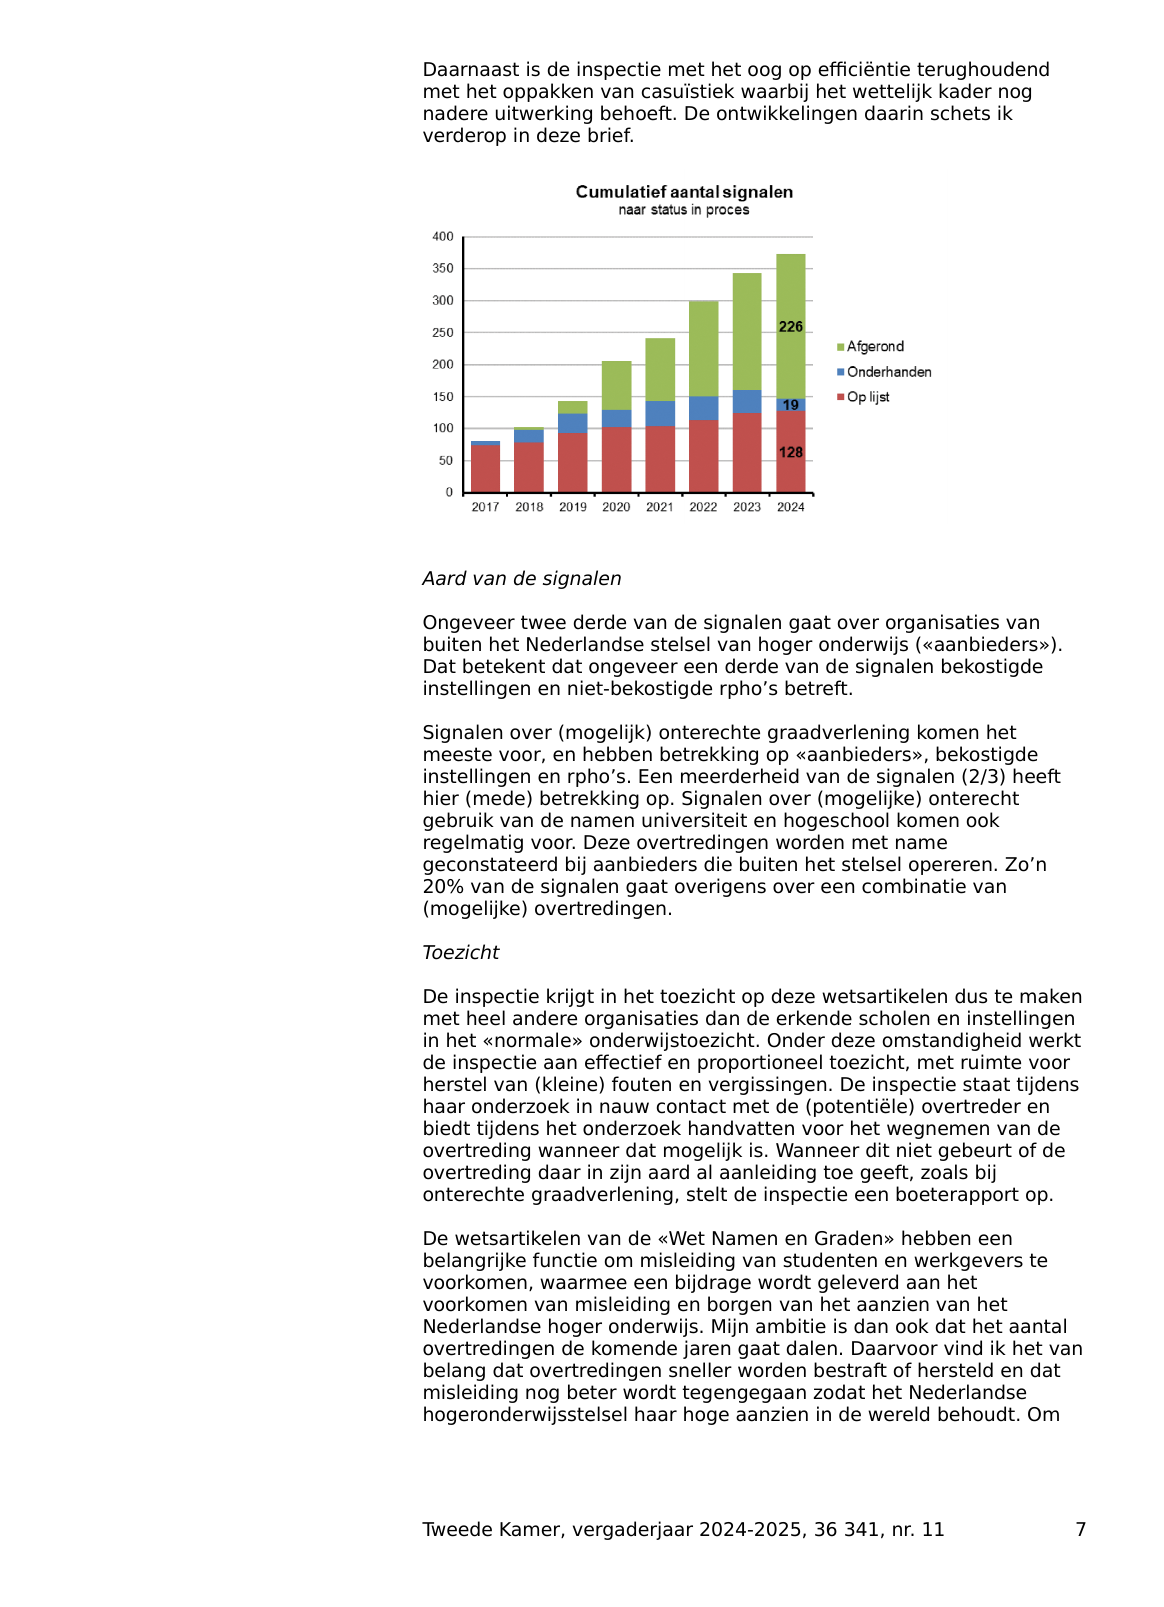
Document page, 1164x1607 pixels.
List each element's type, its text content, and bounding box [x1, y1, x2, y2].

text De wetsartikelen van de «Wet Namen en Graden» hebben een belangrijke functie om misleiding van studenten en werkgevers te voorkomen, waarmee een bijdrage wordt geleverd aan het voorkomen van misleiding en borgen van het aanzien van het Nederlandse hoger onderwijs. Mijn ambitie is dan ook dat het aantal overtredingen de komende jaren gaat dalen. Daarvoor vind ik het van belang dat overtredingen sneller worden bestraft of hersteld en dat misleiding nog beter wordt tegengegaan zodat het Nederlandse hogeronderwijsstelsel haar hoge aanzien in de wereld behoudt. Om [422, 1228, 1087, 1426]
subtitle Aard van de signalen [422, 568, 1087, 590]
text Ongeveer twee derde van de signalen gaat over organisaties van buiten het Nederlandse stelsel van hoger onderwijs («aanbieders»). Dat betekent dat ongeveer een derde van de signalen bekostigde instellingen en niet-bekostigde rpho’s betreft. [422, 612, 1087, 700]
text Daarnaast is de inspectie met het oog op efficiëntie terughoudend met het oppakken van casuïstiek waarbij het wettelijk kader nog nadere uitwerking behoeft. De ontwikkelingen daarin schets ik verderop in deze brief. [422, 59, 1087, 147]
text Signalen over (mogelijk) onterechte graadverlening komen het meeste voor, en hebben betrekking op «aanbieders», bekostigde instellingen en rpho’s. Een meerderheid van de signalen (2/3) heeft hier (mede) betrekking op. Signalen over (mogelijke) onterecht gebruik van de namen universiteit en hogeschool komen ook regelmatig voor. Deze overtredingen worden met name geconstateerd bij aanbieders die buiten het stelsel opereren. Zo’n 20% van de signalen gaat overigens over een combinatie van (mogelijke) overtredingen. [422, 722, 1087, 920]
picture [422, 169, 948, 524]
subtitle Toezicht [422, 942, 1087, 964]
text De inspectie krijgt in het toezicht op deze wetsartikelen dus te maken met heel andere organisaties dan de erkende scholen en instellingen in het «normale» onderwijstoezicht. Onder deze omstandigheid werkt de inspectie aan effectief en proportioneel toezicht, met ruimte voor herstel van (kleine) fouten en vergissingen. De inspectie staat tijdens haar onderzoek in nauw contact met de (potentiële) overtreder en biedt tijdens het onderzoek handvatten voor het wegnemen van de overtreding wanneer dat mogelijk is. Wanneer dit niet gebeurt of de overtreding daar in zijn aard al aanleiding toe geeft, zoals bij onterechte graadverlening, stelt de inspectie een boeterapport op. [422, 986, 1087, 1206]
